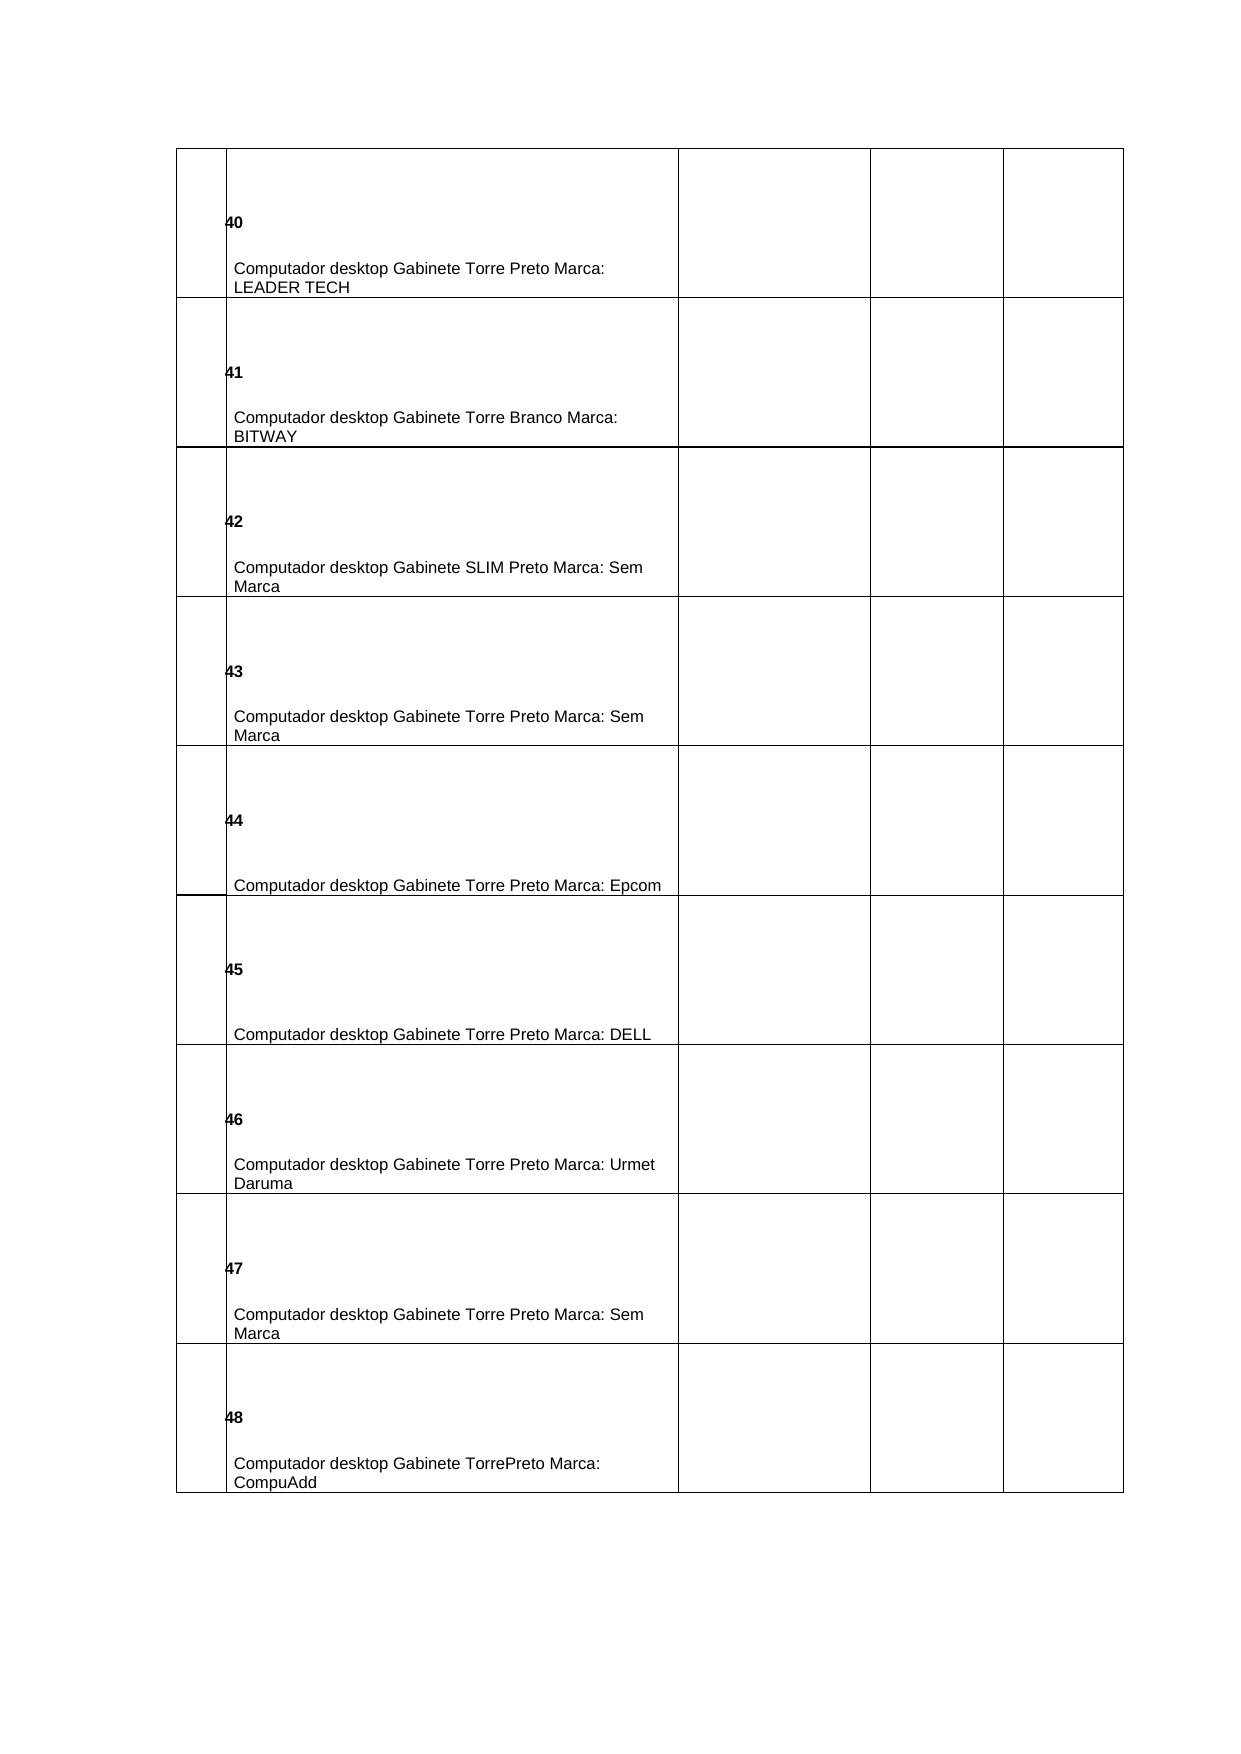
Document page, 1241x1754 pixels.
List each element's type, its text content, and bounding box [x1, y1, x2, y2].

table_cell 46 [177, 1045, 226, 1193]
table_cell [1004, 448, 1123, 596]
table_cell [1004, 1045, 1123, 1193]
table_cell [1124, 745, 1128, 894]
table_cell 42 [177, 448, 226, 596]
table_cell [1004, 746, 1123, 894]
table_cell [679, 896, 870, 1044]
table_cell [679, 448, 870, 596]
table_cell [1124, 148, 1128, 297]
table_cell [1004, 1344, 1123, 1492]
table_cell [1124, 895, 1128, 1044]
table_cell Computador desktop Gabinete Torre Preto Marca: DELL [227, 896, 678, 1044]
table_cell 40 [177, 149, 226, 297]
table_cell [1124, 446, 1128, 596]
table_cell [871, 149, 1003, 297]
table_cell 43 [177, 597, 226, 745]
table_cell [679, 1045, 870, 1193]
table_cell [871, 746, 1003, 894]
table_cell [1004, 597, 1123, 745]
table_cell 44 [177, 746, 226, 894]
table_cell [871, 896, 1003, 1044]
table_cell 47 [177, 1194, 226, 1343]
table_cell [679, 1344, 870, 1492]
table_cell [1124, 1193, 1128, 1343]
table_cell [1124, 596, 1128, 745]
table_cell 41 [177, 298, 226, 446]
table_cell [1004, 149, 1123, 297]
table_cell Computador desktop Gabinete Torre Preto Marca: Sem Marca [227, 597, 678, 745]
table_cell [679, 298, 870, 446]
table_cell [679, 746, 870, 894]
table_cell [679, 597, 870, 745]
table_cell [1124, 297, 1128, 446]
table_cell [871, 298, 1003, 446]
table_cell Computador desktop Gabinete SLIM Preto Marca: Sem Marca [227, 448, 678, 596]
table_cell 48 [177, 1344, 226, 1492]
table_cell Computador desktop Gabinete Torre Preto Marca: Sem Marca [227, 1194, 678, 1343]
table_cell 45 [177, 896, 226, 1044]
table_cell [1124, 1343, 1128, 1492]
table_cell [871, 1344, 1003, 1492]
table_cell [1004, 896, 1123, 1044]
table_cell [679, 149, 870, 297]
table_cell [871, 597, 1003, 745]
table_cell [871, 1194, 1003, 1343]
table_cell Computador desktop Gabinete TorrePreto Marca: CompuAdd [227, 1344, 678, 1492]
table_cell [871, 448, 1003, 596]
table_cell [1004, 298, 1123, 446]
table_cell Computador desktop Gabinete Torre Branco Marca: BITWAY [227, 298, 678, 446]
table_cell Computador desktop Gabinete Torre Preto Marca: LEADER TECH [227, 149, 678, 297]
table_cell Computador desktop Gabinete Torre Preto Marca: Urmet Daruma [227, 1045, 678, 1193]
table_cell [679, 1194, 870, 1343]
table_cell Computador desktop Gabinete Torre Preto Marca: Epcom [227, 746, 678, 894]
table_cell [1124, 1044, 1128, 1193]
table_cell [871, 1045, 1003, 1193]
table_cell [1004, 1194, 1123, 1343]
